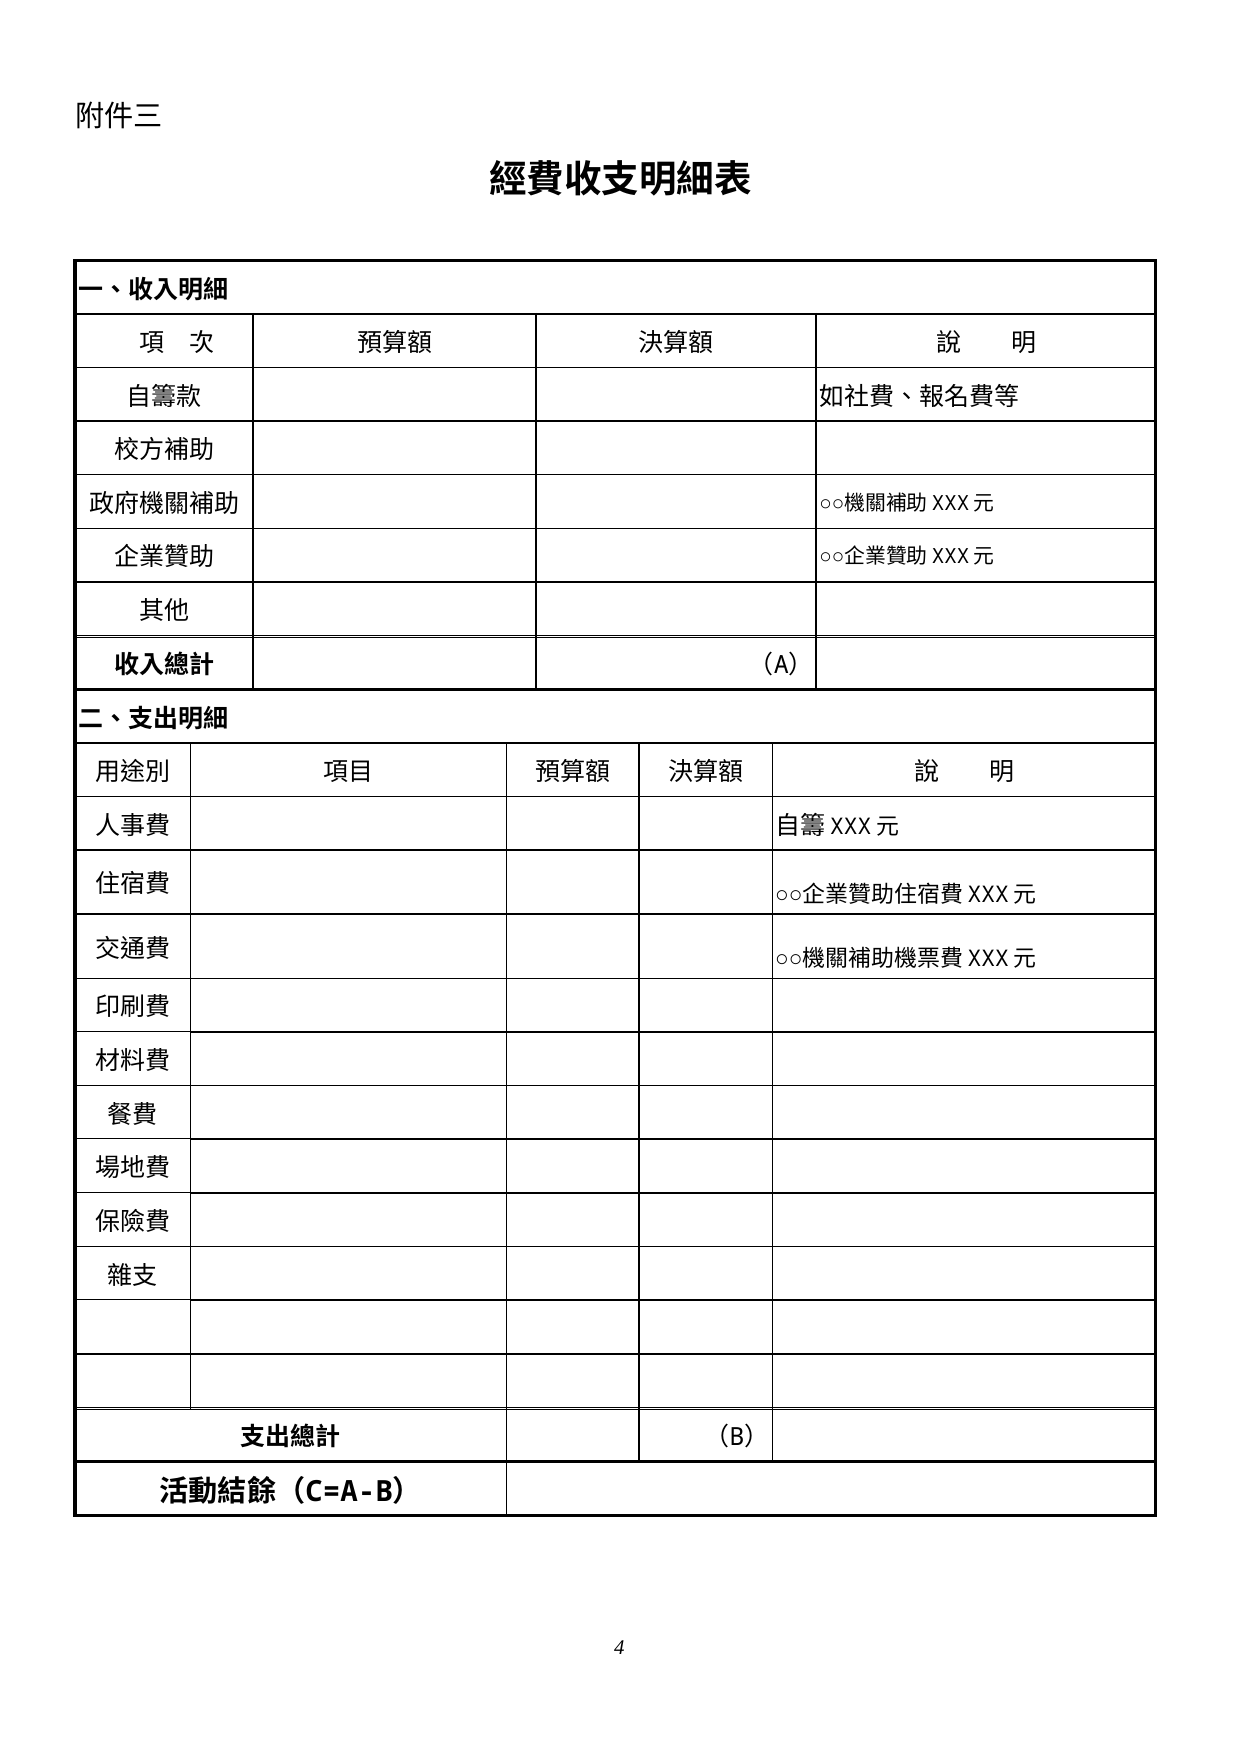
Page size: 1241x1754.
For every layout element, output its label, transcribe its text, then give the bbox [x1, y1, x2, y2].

table_cell [77, 1300, 190, 1353]
table_cell 校方補助 [77, 422, 252, 474]
table_cell [507, 1463, 1154, 1514]
table_cell 餐費 [77, 1086, 190, 1138]
table_cell [507, 1194, 638, 1246]
table_cell [640, 979, 772, 1031]
table_cell ○○企業贊助住宿費XXX元 [773, 851, 1154, 913]
table_cell [537, 422, 815, 474]
table_cell [773, 1301, 1154, 1353]
table_cell 說 明 [773, 744, 1154, 796]
table_cell 自籌XXX元 [773, 797, 1154, 849]
table_cell [773, 1086, 1154, 1138]
table_cell [640, 1140, 772, 1192]
table_cell [254, 529, 535, 581]
table_cell 保險費 [77, 1193, 190, 1246]
table_cell [773, 1355, 1154, 1407]
table_cell [191, 1033, 506, 1085]
table_cell ○○機關補助機票費XXX元 [773, 915, 1154, 977]
table_cell 其他 [77, 583, 252, 635]
table_cell [507, 797, 638, 849]
table_cell [537, 368, 815, 420]
table_cell 二、支出明細 [77, 691, 1154, 742]
table_cell 用途別 [77, 744, 190, 796]
table_cell [773, 1140, 1154, 1192]
table_cell 收入總計 [77, 638, 252, 688]
table_cell [507, 979, 638, 1031]
table_cell [191, 915, 506, 977]
table_header 一、收入明細 [77, 262, 1154, 313]
table_cell [640, 797, 772, 849]
table_cell 說 明 [817, 315, 1154, 366]
table_cell [191, 1140, 506, 1192]
table_cell [191, 1355, 506, 1407]
table_cell [191, 979, 506, 1031]
table_cell 交通費 [77, 915, 190, 977]
table_cell ○○機關補助XXX元 [817, 475, 1154, 527]
table_cell 支出總計 [77, 1410, 506, 1460]
table_cell 預算額 [507, 744, 638, 796]
table_cell 項目 [191, 744, 506, 796]
table_cell [507, 851, 638, 913]
table_cell [507, 1033, 638, 1085]
table_cell 決算額 [537, 315, 815, 366]
table_cell [507, 1247, 638, 1299]
table_cell 場地費 [77, 1139, 190, 1192]
table_cell [507, 915, 638, 977]
table_cell [640, 1086, 772, 1138]
table_cell [254, 422, 535, 474]
table_cell [773, 1194, 1154, 1246]
table_cell [640, 851, 772, 913]
table_cell [77, 1355, 190, 1407]
table_cell [773, 1247, 1154, 1299]
table_cell [507, 1140, 638, 1192]
table_cell [537, 475, 815, 527]
table_cell [640, 1247, 772, 1299]
table_cell 自籌款 [77, 368, 252, 420]
table_cell [640, 1301, 772, 1353]
table_cell 雜支 [77, 1247, 190, 1299]
table_cell 政府機關補助 [77, 475, 252, 527]
table_cell [254, 368, 535, 420]
table_cell [640, 1355, 772, 1407]
table_cell 住宿費 [77, 851, 190, 913]
table_cell [507, 1355, 638, 1407]
table_cell [537, 583, 815, 635]
table_cell [640, 1033, 772, 1085]
table_cell [191, 1301, 506, 1353]
table_cell 人事費 [77, 797, 190, 849]
table_cell 材料費 [77, 1032, 190, 1085]
table_cell 如社費、報名費等 [817, 368, 1154, 420]
table_cell [191, 1086, 506, 1138]
table_cell [640, 1194, 772, 1246]
table_cell [191, 1194, 506, 1246]
table_cell [773, 979, 1154, 1031]
table_cell [507, 1086, 638, 1138]
table_cell [640, 915, 772, 977]
table_cell 項 次 [77, 315, 252, 366]
table_cell 企業贊助 [77, 529, 252, 581]
text 附件三 [75, 72, 1165, 134]
table_cell [773, 1410, 1154, 1460]
table_cell [191, 797, 506, 849]
table_cell [191, 851, 506, 913]
table_cell [254, 638, 535, 688]
table_cell [254, 475, 535, 527]
table_cell [191, 1247, 506, 1299]
text 經費收支明細表 [75, 134, 1165, 197]
table_cell [254, 583, 535, 635]
table_cell [817, 638, 1154, 688]
table_cell [817, 422, 1154, 474]
table_cell 預算額 [254, 315, 535, 366]
table_cell 印刷費 [77, 979, 190, 1031]
table_cell （A） [537, 638, 815, 688]
table_cell （B） [640, 1410, 772, 1460]
table_cell [507, 1301, 638, 1353]
table_cell [537, 529, 815, 581]
table_cell 活動結餘（C=A-B） [77, 1463, 506, 1514]
table_cell [817, 583, 1154, 635]
table_cell [507, 1410, 638, 1460]
table_cell [773, 1033, 1154, 1085]
table_cell ○○企業贊助XXX元 [817, 529, 1154, 581]
table_cell 決算額 [640, 744, 772, 796]
